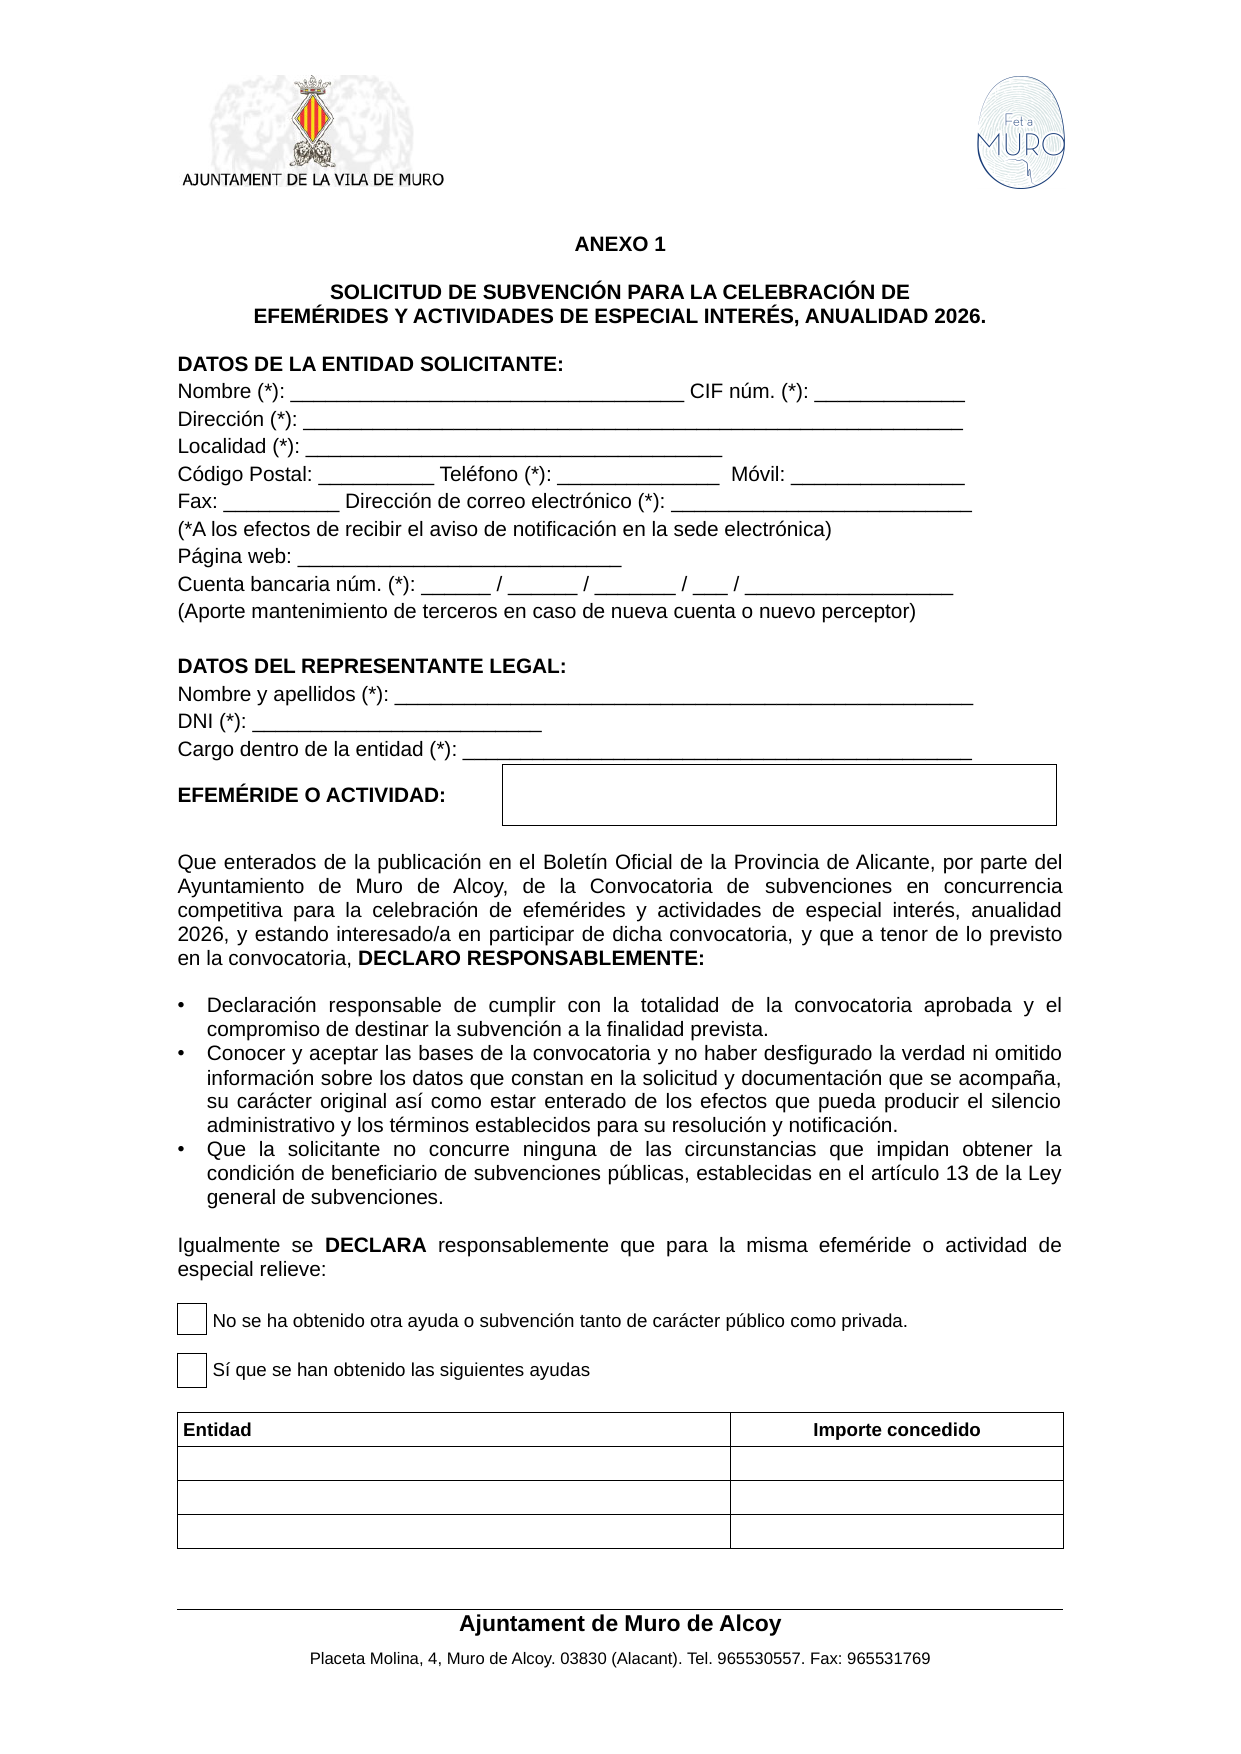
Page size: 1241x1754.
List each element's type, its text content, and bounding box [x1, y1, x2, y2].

text EFEMÉRIDES Y ACTIVIDADES DE ESPECIAL INTERÉS, ANUALIDAD 2026. [177, 304, 1063, 328]
table_header [178, 1304, 206, 1334]
text Código Postal: __________ Teléfono (*): ______________ Móvil: _______________ [177, 462, 1063, 486]
text DATOS DEL REPRESENTANTE LEGAL: [177, 654, 1063, 678]
text DATOS DE LA ENTIDAD SOLICITANTE: [177, 352, 1063, 376]
table_header [1057, 764, 1063, 824]
text Localidad (*): ____________________________________ [177, 434, 1063, 458]
text Dirección (*): _________________________________________________________ [177, 407, 1063, 431]
table_header EFEMÉRIDE O ACTIVIDAD: [177, 764, 502, 824]
text SOLICITUD DE SUBVENCIÓN PARA LA CELEBRACIÓN DE [177, 280, 1063, 304]
picture [179, 75, 446, 187]
text Que enterados de la publicación en el Boletín Oficial de la Provincia de Alicante, por parte del Ayuntamiento de Muro de Alcoy, de la Convocatoria de subvenciones en concurrencia competitiva para la celebración de efemérides y actividades de especial interés, anualidad 2026, y estando interesado/a en participar de dicha convocatoria, y que a tenor de lo previsto en la convocatoria, DECLARO RESPONSABLEMENTE: [177, 849, 1063, 969]
table_cell [731, 1515, 1063, 1548]
text Nombre y apellidos (*): __________________________________________________ [177, 682, 1063, 706]
text Cuenta bancaria núm. (*): ______ / ______ / _______ / ___ / __________________ [177, 572, 1063, 596]
picture [977, 76, 1066, 189]
text Página web: ____________________________ [177, 544, 1063, 568]
text Cargo dentro de la entidad (*): ____________________________________________ [177, 737, 1063, 761]
text Nombre (*): __________________________________ CIF núm. (*): _____________ [177, 379, 1063, 403]
list Conocer y aceptar las bases de la convocatoria y no haber desfigurado la verdad ni omitido información sobre los datos que constan en la solicitud y documentación que se acompaña, su carácter original así como estar enterado de los efectos que pueda producir el silencio administrativo y los términos establecidos para su resolución y notificación. [177, 1041, 1063, 1137]
table_cell [177, 1335, 207, 1352]
table_cell [731, 1447, 1063, 1480]
table_header [503, 765, 1056, 824]
table_cell [178, 1481, 730, 1514]
list Que la solicitante no concurre ninguna de las circunstancias que impidan obtener la condición de beneficiario de subvenciones públicas, establecidas en el artículo 13 de la Ley general de subvenciones. [177, 1137, 1063, 1209]
table_header Entidad [178, 1413, 730, 1446]
list Declaración responsable de cumplir con la totalidad de la convocatoria aprobada y el compromiso de destinar la subvención a la finalidad prevista. [177, 993, 1063, 1041]
text Igualmente se DECLARA responsablemente que para la misma efeméride o actividad de especial relieve: [177, 1233, 1063, 1281]
table_cell Sí que se han obtenido las siguientes ayudas [207, 1353, 1063, 1387]
table_cell [178, 1354, 206, 1387]
text (*A los efectos de recibir el aviso de notificación en la sede electrónica) [177, 517, 1063, 541]
text (Aporte mantenimiento de terceros en caso de nueva cuenta o nuevo perceptor) [177, 599, 1063, 623]
table_cell [178, 1515, 730, 1548]
table_cell [731, 1481, 1063, 1514]
table_header No se ha obtenido otra ayuda o subvención tanto de carácter público como privada. [207, 1303, 1063, 1352]
text DNI (*): _________________________ [177, 709, 1063, 733]
table_header Importe concedido [731, 1413, 1063, 1446]
text Fax: __________ Dirección de correo electrónico (*): __________________________ [177, 489, 1063, 513]
table_cell [178, 1447, 730, 1480]
text ANEXO 1 [177, 232, 1063, 256]
